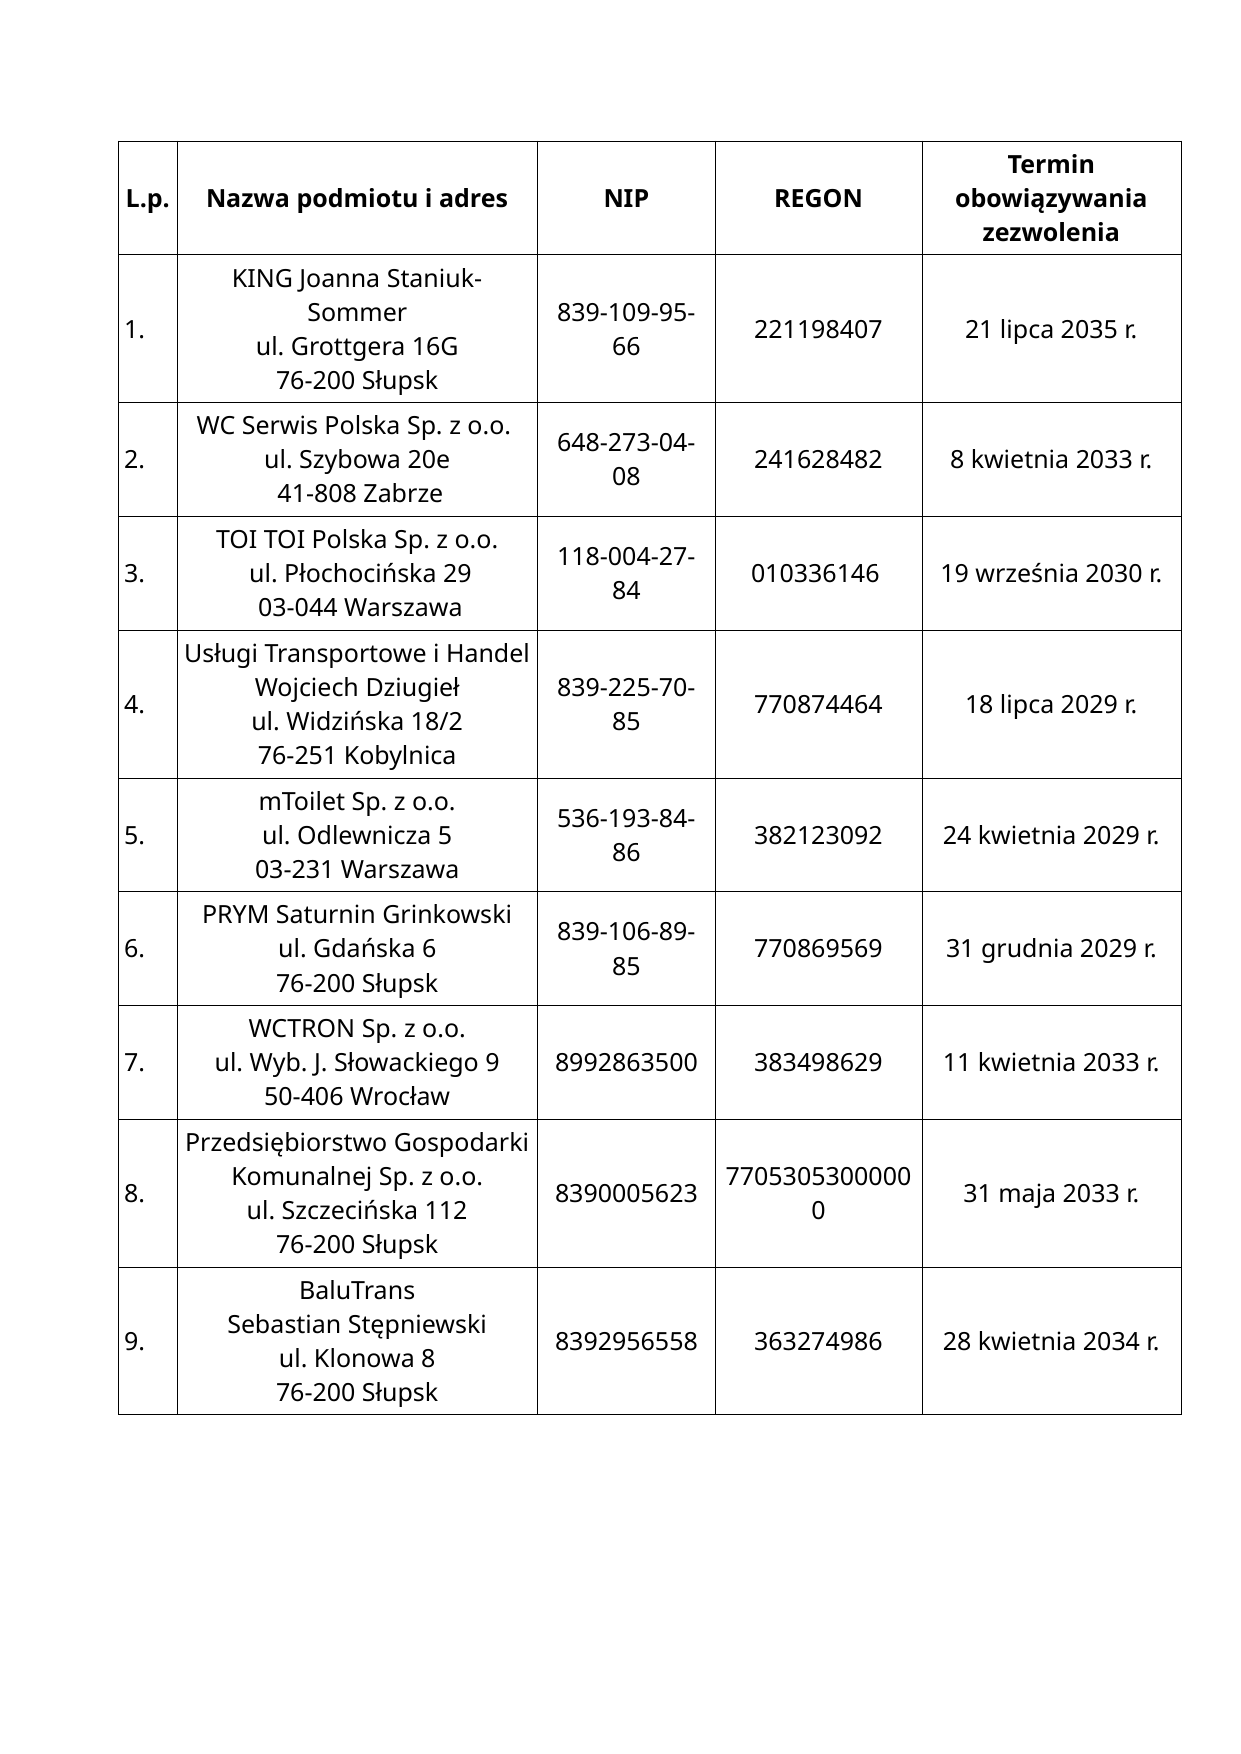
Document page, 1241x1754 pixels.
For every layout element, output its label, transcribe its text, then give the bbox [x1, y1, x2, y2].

table_cell 19 września 2030 r. [923, 517, 1181, 630]
table_cell 8992863500 [538, 1006, 715, 1119]
table_cell 8390005623 [538, 1120, 715, 1267]
table_cell 241628482 [716, 403, 922, 516]
table_cell 77053053000000 [716, 1120, 922, 1267]
table_cell 28 kwietnia 2034 r. [923, 1268, 1181, 1414]
table_cell 382123092 [716, 779, 922, 891]
table_cell 770869569 [716, 892, 922, 1005]
table_cell 8 kwietnia 2033 r. [923, 403, 1181, 516]
table_cell BaluTrans Sebastian Stępniewski ul. Klonowa 8 76-200 Słupsk [178, 1268, 537, 1414]
table_cell 4. [119, 631, 177, 777]
table_cell WCTRON Sp. z o.o. ul. Wyb. J. Słowackiego 9 50-406 Wrocław [178, 1006, 537, 1119]
table_cell 9. [119, 1268, 177, 1414]
table_cell 839-225-70-85 [538, 631, 715, 777]
table_cell 7. [119, 1006, 177, 1119]
table_cell KING Joanna Staniuk-Sommer ul. Grottgera 16G 76-200 Słupsk [178, 255, 537, 402]
table_cell 118-004-27-84 [538, 517, 715, 630]
table_cell 770874464 [716, 631, 922, 777]
table_cell WC Serwis Polska Sp. z o.o. ul. Szybowa 20e 41-808 Zabrze [178, 403, 537, 516]
table_cell 2. [119, 403, 177, 516]
table_cell 383498629 [716, 1006, 922, 1119]
table_cell 6. [119, 892, 177, 1005]
table_cell PRYM Saturnin Grinkowski ul. Gdańska 6 76-200 Słupsk [178, 892, 537, 1005]
table_cell 536-193-84-86 [538, 779, 715, 891]
table_header Termin obowiązywania zezwolenia [923, 142, 1181, 254]
table_cell 18 lipca 2029 r. [923, 631, 1181, 777]
table_cell mToilet Sp. z o.o. ul. Odlewnicza 5 03-231 Warszawa [178, 779, 537, 891]
table_cell 21 lipca 2035 r. [923, 255, 1181, 402]
table_cell 010336146 [716, 517, 922, 630]
table_cell 221198407 [716, 255, 922, 402]
table_header REGON [716, 142, 922, 254]
table_cell Przedsiębiorstwo Gospodarki Komunalnej Sp. z o.o. ul. Szczecińska 112 76-200 Słupsk [178, 1120, 537, 1267]
table_cell 31 grudnia 2029 r. [923, 892, 1181, 1005]
table_cell 24 kwietnia 2029 r. [923, 779, 1181, 891]
table_header L.p. [119, 142, 177, 254]
table_cell 363274986 [716, 1268, 922, 1414]
table_cell 8392956558 [538, 1268, 715, 1414]
table_cell 31 maja 2033 r. [923, 1120, 1181, 1267]
table_cell 1. [119, 255, 177, 402]
table_cell 3. [119, 517, 177, 630]
table_cell 11 kwietnia 2033 r. [923, 1006, 1181, 1119]
table_cell Usługi Transportowe i Handel Wojciech Dziugieł ul. Widzińska 18/2 76-251 Kobylnica [178, 631, 537, 777]
table_header NIP [538, 142, 715, 254]
table_cell 648-273-04-08 [538, 403, 715, 516]
table_cell 839-106-89-85 [538, 892, 715, 1005]
table_header Nazwa podmiotu i adres [178, 142, 537, 254]
table_cell 839-109-95-66 [538, 255, 715, 402]
table_cell 5. [119, 779, 177, 891]
table_cell 8. [119, 1120, 177, 1267]
table_cell TOI TOI Polska Sp. z o.o. ul. Płochocińska 29 03-044 Warszawa [178, 517, 537, 630]
